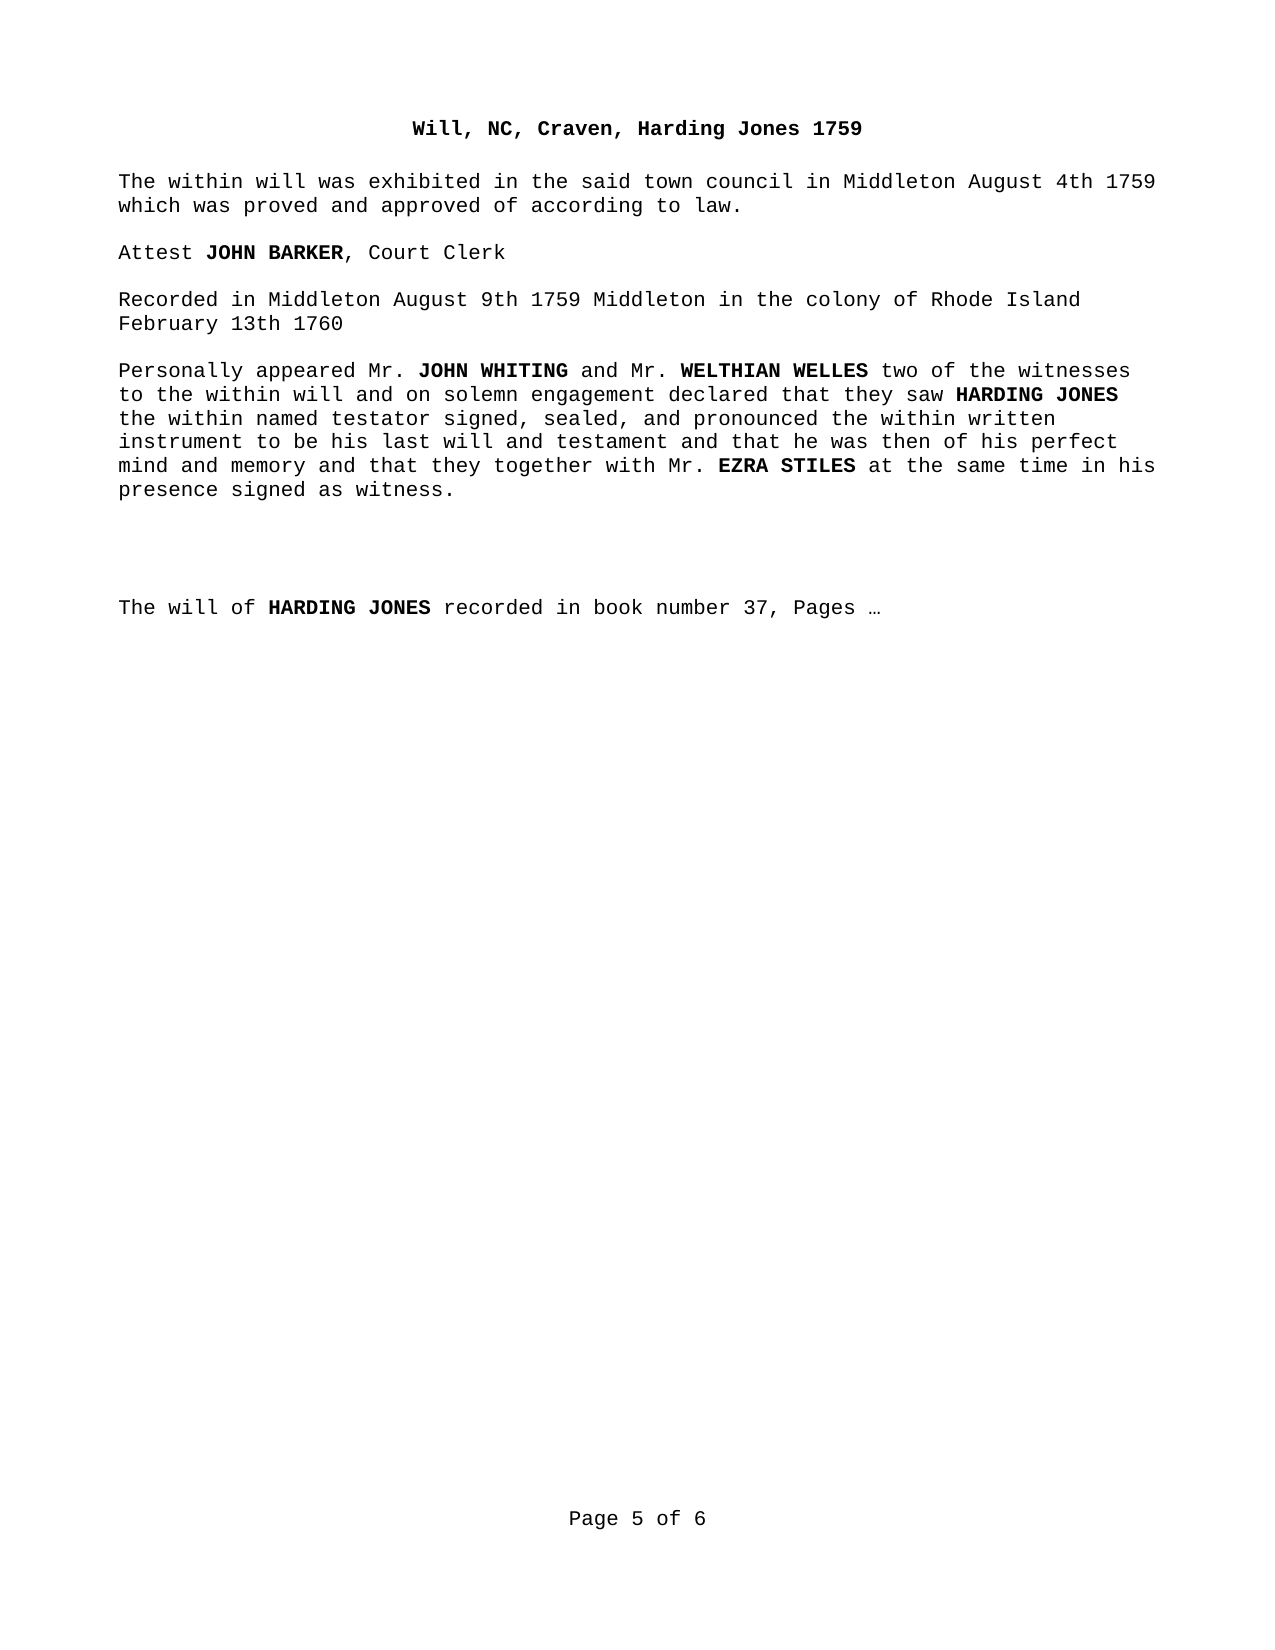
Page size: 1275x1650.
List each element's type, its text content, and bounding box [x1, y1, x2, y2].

text The within will was exhibited in the said town council in Middleton August 4th 1759 which was proved and approved of according to law. [118, 171, 1157, 218]
text Personally appeared Mr. John Whiting and Mr. Welthian Welles two of the witnesses to the within will and on solemn engagement declared that they saw harding jones the within named testator signed, sealed, and pronounced the within written instrument to be his last will and testament and that he was then of his perfect mind and memory and that they together with Mr. Ezra Stiles at the same time in his presence signed as witness. [118, 360, 1157, 502]
text Recorded in Middleton August 9th 1759 Middleton in the colony of Rhode Island February 13th 1760 [118, 289, 1157, 337]
text The will of harding jones recorded in book number 37, Pages … [118, 597, 1157, 621]
text Attest John Barker, Court Clerk [118, 242, 1157, 266]
